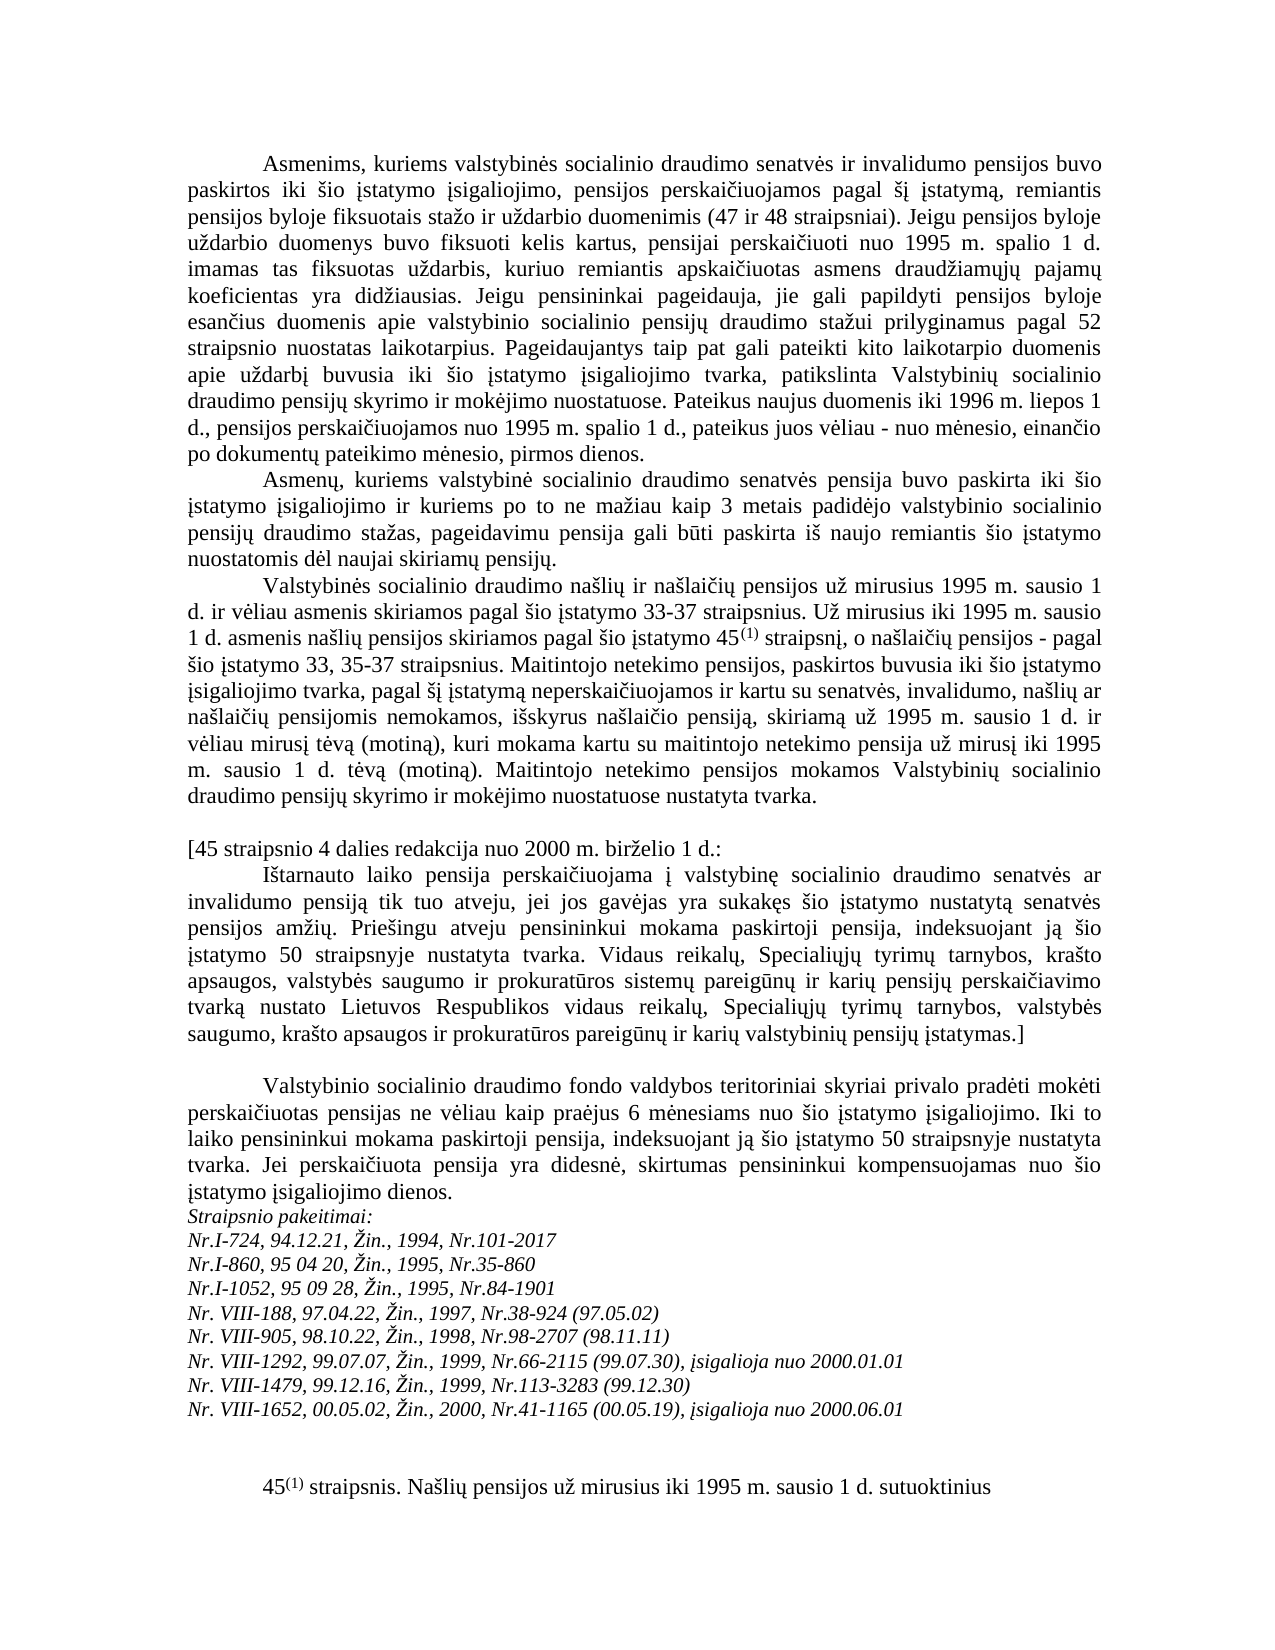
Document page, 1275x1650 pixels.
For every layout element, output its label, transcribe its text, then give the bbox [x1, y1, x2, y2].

text Nr.I-1052, 95 09 28, Žin., 1995, Nr.84-1901 [187, 1276, 1103, 1300]
text Nr.I-860, 95 04 20, Žin., 1995, Nr.35-860 [187, 1252, 1103, 1276]
text Nr. VIII-188, 97.04.22, Žin., 1997, Nr.38-924 (97.05.02) [187, 1300, 1103, 1324]
text Ištarnauto laiko pensija perskaičiuojama į valstybinę socialinio draudimo senatvės ar invalidumo pensiją tik tuo atveju, jei jos gavėjas yra sukakęs šio įstatymo nustatytą senatvės pensijos amžių. Priešingu atveju pensininkui mokama paskirtoji pensija, indeksuojant ją šio įstatymo 50 straipsnyje nustatyta tvarka. Vidaus reikalų, Specialiųjų tyrimų tarnybos, krašto apsaugos, valstybės saugumo ir prokuratūros sistemų pareigūnų ir karių pensijų perskaičiavimo tvarką nustato Lietuvos Respublikos vidaus reikalų, Specialiųjų tyrimų tarnybos, valstybės saugumo, krašto apsaugos ir prokuratūros pareigūnų ir karių valstybinių pensijų įstatymas.] [187, 862, 1103, 1046]
text Valstybinės socialinio draudimo našlių ir našlaičių pensijos už mirusius 1995 m. sausio 1 d. ir vėliau asmenis skiriamos pagal šio įstatymo 33-37 straipsnius. Už mirusius iki 1995 m. sausio 1 d. asmenis našlių pensijos skiriamos pagal šio įstatymo 45(1) straipsnį, o našlaičių pensijos - pagal šio įstatymo 33, 35-37 straipsnius. Maitintojo netekimo pensijos, paskirtos buvusia iki šio įstatymo įsigaliojimo tvarka, pagal šį įstatymą neperskaičiuojamos ir kartu su senatvės, invalidumo, našlių ar našlaičių pensijomis nemokamos, išskyrus našlaičio pensiją, skiriamą už 1995 m. sausio 1 d. ir vėliau mirusį tėvą (motiną), kuri mokama kartu su maitintojo netekimo pensija už mirusį iki 1995 m. sausio 1 d. tėvą (motiną). Maitintojo netekimo pensijos mokamos Valstybinių socialinio draudimo pensijų skyrimo ir mokėjimo nuostatuose nustatyta tvarka. [187, 572, 1103, 809]
text Nr. VIII-1479, 99.12.16, Žin., 1999, Nr.113-3283 (99.12.30) [187, 1373, 1103, 1397]
text Nr.I-724, 94.12.21, Žin., 1994, Nr.101-2017 [187, 1228, 1103, 1252]
text Nr. VIII-1292, 99.07.07, Žin., 1999, Nr.66-2115 (99.07.30), įsigalioja nuo 2000.01.01 [187, 1348, 1103, 1373]
text Nr. VIII-1652, 00.05.02, Žin., 2000, Nr.41-1165 (00.05.19), įsigalioja nuo 2000.06.01 [187, 1397, 1087, 1421]
text 45(1) straipsnis. Našlių pensijos už mirusius iki 1995 m. sausio 1 d. sutuoktinius [187, 1473, 1103, 1500]
text Asmenims, kuriems valstybinės socialinio draudimo senatvės ir invalidumo pensijos buvo paskirtos iki šio įstatymo įsigaliojimo, pensijos perskaičiuojamos pagal šį įstatymą, remiantis pensijos byloje fiksuotais stažo ir uždarbio duomenimis (47 ir 48 straipsniai). Jeigu pensijos byloje uždarbio duomenys buvo fiksuoti kelis kartus, pensijai perskaičiuoti nuo 1995 m. spalio 1 d. imamas tas fiksuotas uždarbis, kuriuo remiantis apskaičiuotas asmens draudžiamųjų pajamų koeficientas yra didžiausias. Jeigu pensininkai pageidauja, jie gali papildyti pensijos byloje esančius duomenis apie valstybinio socialinio pensijų draudimo stažui prilyginamus pagal 52 straipsnio nuostatas laikotarpius. Pageidaujantys taip pat gali pateikti kito laikotarpio duomenis apie uždarbį buvusia iki šio įstatymo įsigaliojimo tvarka, patikslinta Valstybinių socialinio draudimo pensijų skyrimo ir mokėjimo nuostatuose. Pateikus naujus duomenis iki 1996 m. liepos 1 d., pensijos perskaičiuojamos nuo 1995 m. spalio 1 d., pateikus juos vėliau - nuo mėnesio, einančio po dokumentų pateikimo mėnesio, pirmos dienos. [187, 150, 1103, 466]
text Nr. VIII-905, 98.10.22, Žin., 1998, Nr.98-2707 (98.11.11) [187, 1324, 1103, 1348]
text Straipsnio pakeitimai: [187, 1204, 1103, 1228]
text [45 straipsnio 4 dalies redakcija nuo 2000 m. birželio 1 d.: [187, 835, 1103, 862]
text Valstybinio socialinio draudimo fondo valdybos teritoriniai skyriai privalo pradėti mokėti perskaičiuotas pensijas ne vėliau kaip praėjus 6 mėnesiams nuo šio įstatymo įsigaliojimo. Iki to laiko pensininkui mokama paskirtoji pensija, indeksuojant ją šio įstatymo 50 straipsnyje nustatyta tvarka. Jei perskaičiuota pensija yra didesnė, skirtumas pensininkui kompensuojamas nuo šio įstatymo įsigaliojimo dienos. [187, 1072, 1103, 1204]
text Asmenų, kuriems valstybinė socialinio draudimo senatvės pensija buvo paskirta iki šio įstatymo įsigaliojimo ir kuriems po to ne mažiau kaip 3 metais padidėjo valstybinio socialinio pensijų draudimo stažas, pageidavimu pensija gali būti paskirta iš naujo remiantis šio įstatymo nuostatomis dėl naujai skiriamų pensijų. [187, 466, 1103, 572]
